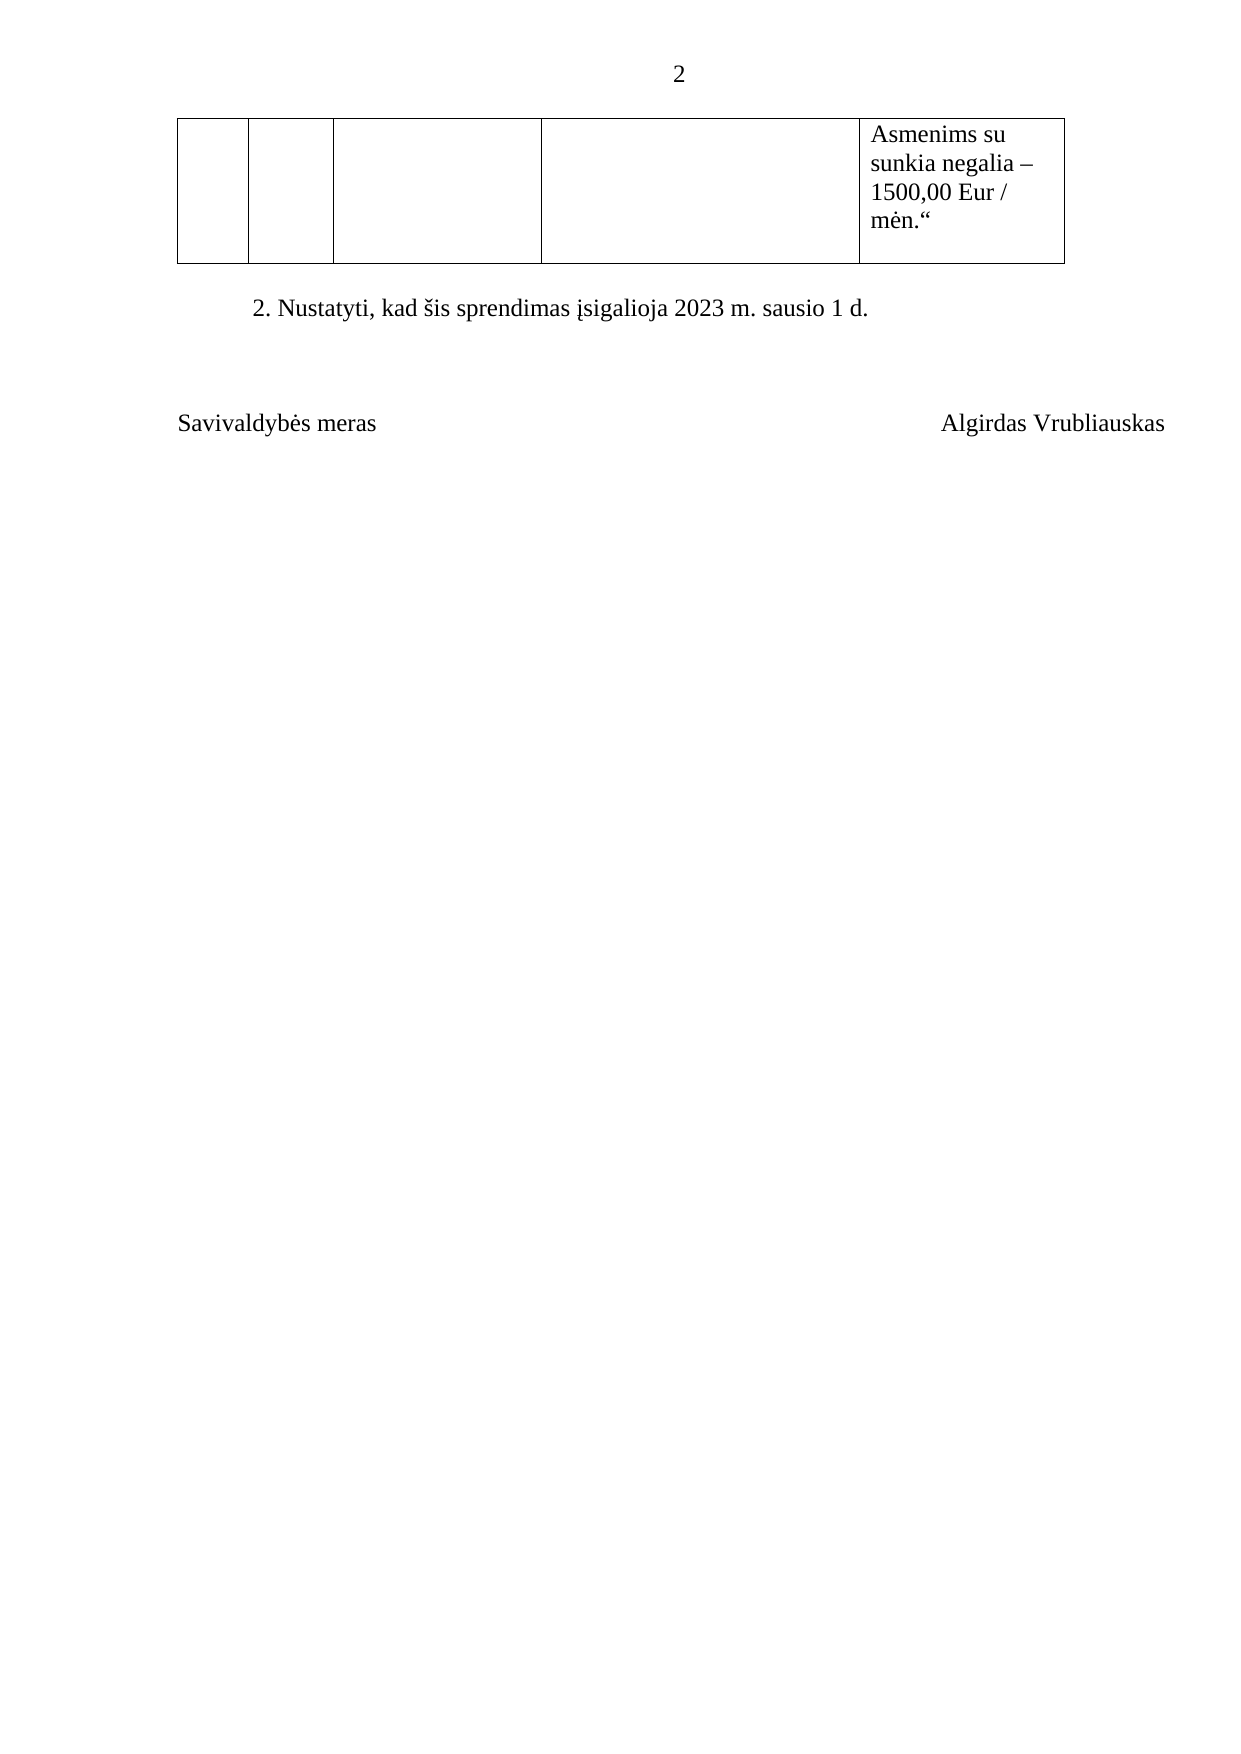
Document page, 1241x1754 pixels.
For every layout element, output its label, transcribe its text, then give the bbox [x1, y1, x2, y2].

text Savivaldybės meras Algirdas Vrubliauskas [177, 408, 1181, 436]
table_header [542, 119, 859, 263]
table_header [249, 119, 333, 263]
table_header [334, 119, 541, 263]
table_header Asmenims su sunkia negalia – 1500,00 Eur / mėn.“ [860, 119, 1064, 263]
text 2. Nustatyti, kad šis sprendimas įsigalioja 2023 m. sausio 1 d. [177, 293, 1181, 321]
table_header [178, 119, 248, 263]
